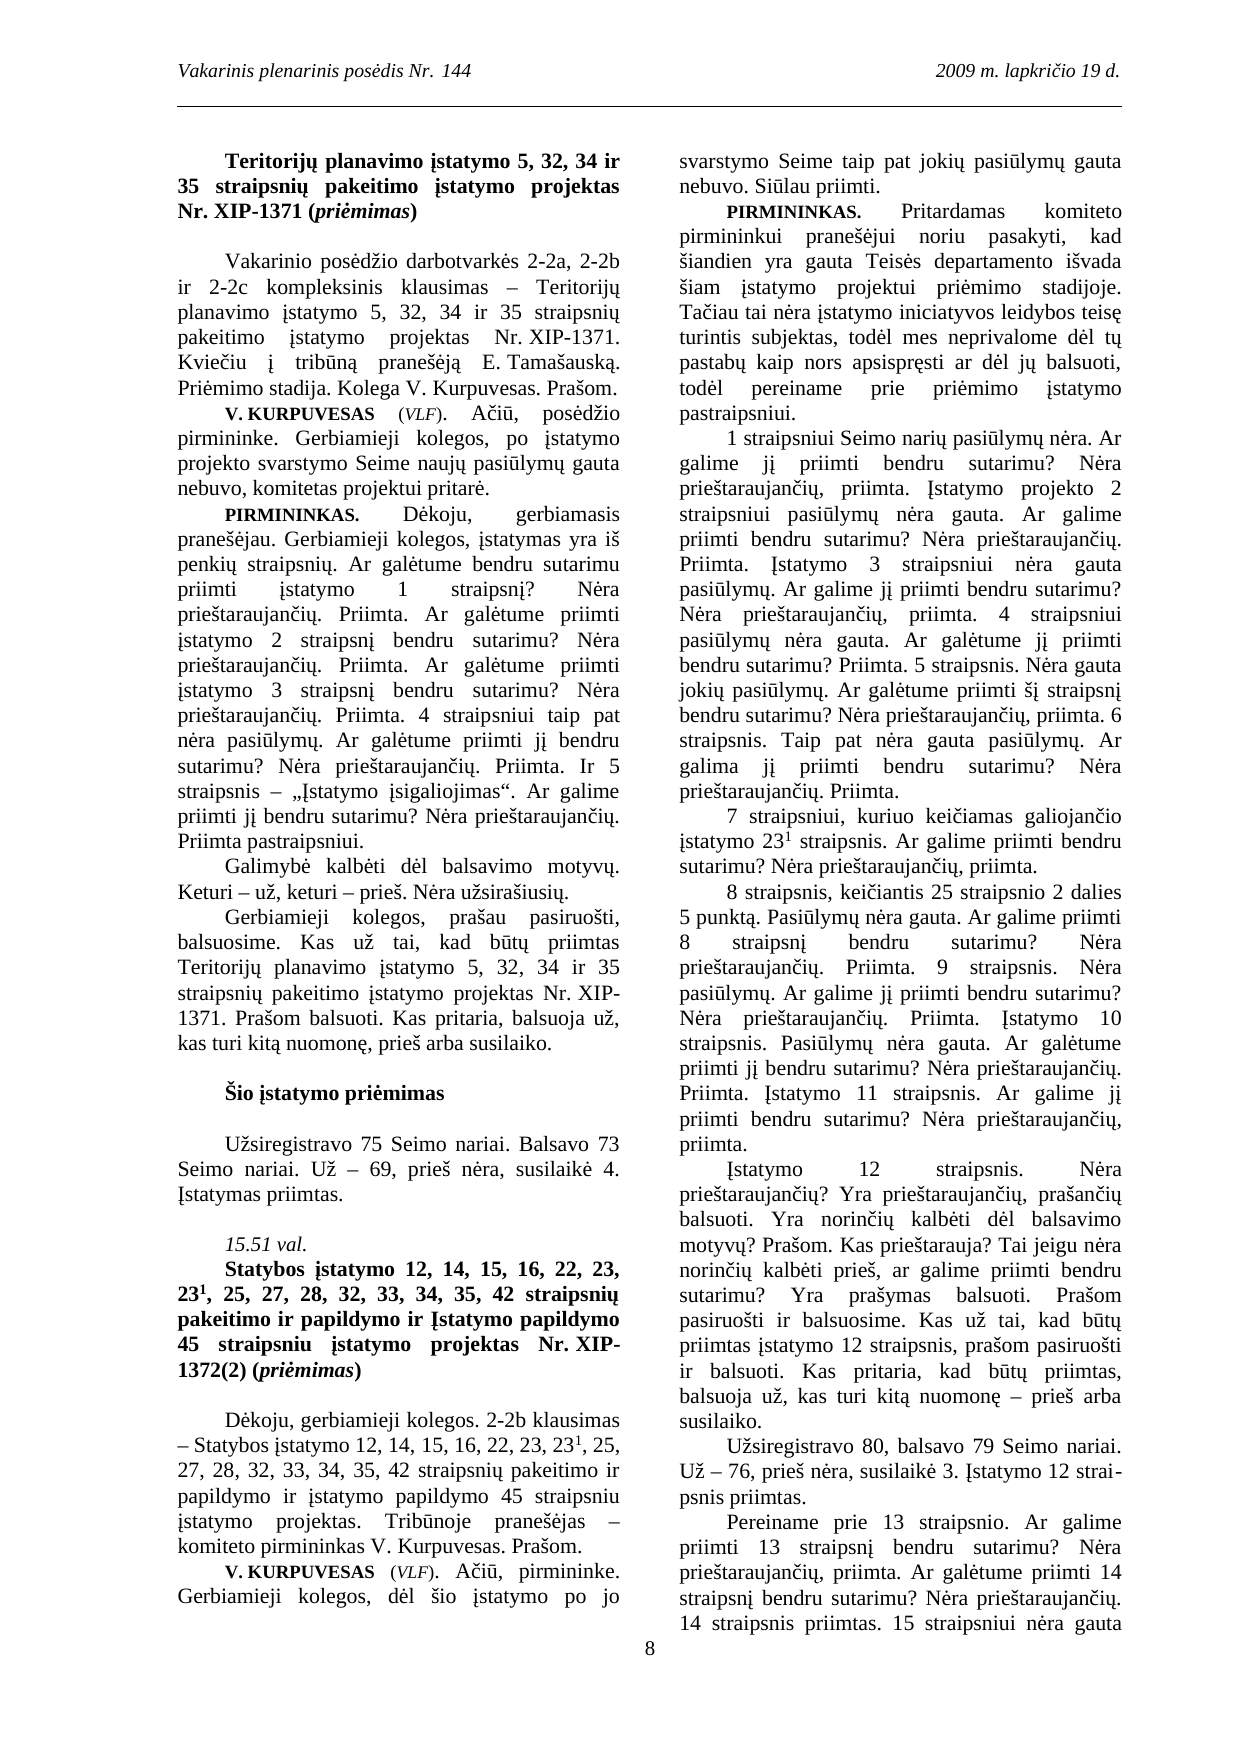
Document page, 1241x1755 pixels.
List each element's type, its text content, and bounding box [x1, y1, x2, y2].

text PIRMININKAS. Dėkoju, gerbiamasis pranešėjau. Gerbiamieji kolegos, įstatymas yra iš penkių straipsnių. Ar galėtume bendru sutarimu priimti įstatymo 1 straipsnį? Nėra prieštaraujančių. Priimta. Ar galėtume priimti įstatymo 2 straipsnį bendru sutarimu? Nėra prieštaraujančių. Priimta. Ar galėtume priimti įstatymo 3 straipsnį bendru sutarimu? Nėra prieštaraujančių. Priimta. 4 straip­sniui taip pat nėra pasiūlymų. Ar galėtume priimti jį bendru sutarimu? Nėra prieštaraujančių. Priimta. Ir 5 straipsnis – „Įstatymo įsigaliojimas“. Ar galime priimti jį bendru sutarimu? Nėra prieštaraujančių. Priimta pastraipsniui. [177, 501, 620, 853]
text PIRMININKAS. Pritardamas komiteto pirmininkui pranešėjui noriu pasakyti, kad šiandien yra gauta Teisės departamento išvada šiam įstatymo projektui priėmimo stadijoje. Tačiau tai nėra įstatymo iniciatyvos leidybos teisę turintis subjektas, todėl mes neprivalome dėl tų pastabų kaip nors apsispręsti ar dėl jų balsuoti, todėl pereiname prie priėmimo įstatymo pastraipsniui. [679, 198, 1122, 425]
text Pereiname prie 13 straipsnio. Ar galime priimti 13 straipsnį bendru sutarimu? Nėra prieštaraujančių, priimta. Ar galėtume priimti 14 straip­snį bendru sutarimu? Nėra prieštaraujančių. 14 strai­psnis priimtas. 15 straipsniui nėra gauta [679, 1509, 1122, 1635]
text Statybos įstatymo 12, 14, 15, 16, 22, 23, 231, 25, 27, 28, 32, 33, 34, 35, 42 straipsnių pakeitimo ir papildymo ir Įstatymo papildymo 45 straipsniu įstatymo projektas Nr. XIP-1372(2) (priėmimas) [177, 1256, 620, 1382]
text 7 straipsniui, kuriuo keičiamas galiojančio įstatymo 231 straipsnis. Ar galime priimti bendru sutarimu? Nėra prieštaraujančių, priimta. [679, 803, 1122, 879]
text V. KURPUVESAS (VLF). Ačiū, pirmininke. Gerbiamieji kolegos, dėl šio įstatymo po jo [177, 1558, 620, 1609]
text svarstymo Seime taip pat jokių pasiūlymų gauta nebuvo. Siūlau priimti. [679, 148, 1122, 198]
text 1 straipsniui Seimo narių pasiūlymų nėra. Ar galime jį priimti bendru sutarimu? Nėra prieštaraujančių, priimta. Įstatymo projekto 2 straipsniui pasiūlymų nėra gauta. Ar galime priimti bendru sutarimu? Nėra prieštaraujančių. Priimta. Įstatymo 3 straipsniui nėra gauta pasiūlymų. Ar galime jį priimti bendru sutarimu? Nėra prieštaraujančių, priimta. 4 straipsniui pasiūlymų nėra gauta. Ar galėtume jį priimti bendru sutarimu? Priimta. 5 straipsnis. Nėra gauta jokių pasiūlymų. Ar galėtume priimti šį straipsnį bendru sutarimu? Nėra prieštaraujančių, priimta. 6 straipsnis. Taip pat nėra gauta pasiūlymų. Ar galima jį priimti bendru sutarimu? Nėra prieštaraujančių. Priimta. [679, 425, 1122, 803]
text Gerbiamieji kolegos, prašau pasiruošti, balsuosime. Kas už tai, kad būtų priimtas Teritorijų planavimo įstatymo 5, 32, 34 ir 35 straipsnių pakeitimo įstatymo projektas Nr. XIP-1371. Prašom balsuoti. Kas pritaria, balsuoja už, kas turi kitą nuomonę, prieš arba susilaiko. [177, 904, 620, 1055]
text Dėkoju, gerbiamieji kolegos. 2-2b klausimas – Statybos įstatymo 12, 14, 15, 16, 22, 23, 231, 25, 27, 28, 32, 33, 34, 35, 42 straipsnių pakeitimo ir papildymo ir įstatymo papildymo 45 straipsniu įstatymo projektas. Tribūnoje pranešėjas – komiteto pirmininkas V. Kurpuvesas. Prašom. [177, 1407, 620, 1558]
text Užsiregistravo 75 Seimo nariai. Balsavo 73 Seimo nariai. Už – 69, prieš nėra, susilaikė 4. Įstatymas priimtas. [177, 1131, 620, 1206]
text Galimybė kalbėti dėl balsavimo motyvų. Keturi – už, keturi – prieš. Nėra užsirašiusių. [177, 853, 620, 904]
text 15.51 val. [224, 1232, 620, 1256]
text Šio įstatymo priėmimas [177, 1080, 620, 1106]
text Įstatymo 12 straipsnis. Nėra prieštaraujančių? Yra prieštaraujančių, prašančių balsuoti. Yra norinčių kalbėti dėl balsavimo motyvų? Prašom. Kas prieštarauja? Tai jeigu nėra norinčių kalbėti prieš, ar galime priimti bendru sutarimu? Yra prašymas balsuoti. Prašom pasiruošti ir balsuosime. Kas už tai, kad būtų priimtas įstatymo 12 straipsnis, prašom pasiruošti ir balsuoti. Kas pritaria, kad būtų priimtas, balsuoja už, kas turi kitą nuomonę – prieš arba susilaiko. [679, 1156, 1122, 1433]
text Užsiregistravo 80, balsavo 79 Seimo nariai. Už – 76, prieš nėra, susilaikė 3. Įstatymo 12 strai­psnis priimtas. [679, 1433, 1122, 1509]
text Teritorijų planavimo įstatymo 5, 32, 34 ir 35 straipsnių pakeitimo įstatymo projektas Nr. XIP-1371 (priėmimas) [177, 148, 620, 223]
text V. KURPUVESAS (VLF). Ačiū, posėdžio pirmininke. Gerbiamieji kolegos, po įstatymo projekto svarstymo Seime naujų pasiūlymų gauta nebuvo, komitetas projektui pritarė. [177, 400, 620, 501]
text 8 straipsnis, keičiantis 25 straipsnio 2 dalies 5 punktą. Pasiūlymų nėra gauta. Ar galime priimti 8 straipsnį bendru sutarimu? Nėra prieštaraujančių. Priimta. 9 straipsnis. Nėra pasiūlymų. Ar galime jį priimti bendru sutarimu? Nėra prieštaraujančių. Priimta. Įstatymo 10 straipsnis. Pasiūlymų nėra gauta. Ar galėtume priimti jį bendru sutarimu? Nėra prieštaraujančių. Priimta. Įstatymo 11 straipsnis. Ar galime jį priimti bendru sutarimu? Nėra prieštaraujančių, priimta. [679, 879, 1122, 1156]
text Vakarinio posėdžio darbotvarkės 2-2a, 2-2b ir 2-2c kompleksinis klausimas – Teritorijų planavimo įstatymo 5, 32, 34 ir 35 straipsnių pakeitimo įstatymo projektas Nr. XIP-1371. Kviečiu į tribūną pranešėją E. Tamašauską. Priėmimo stadija. Kolega V. Kurpuvesas. Prašom. [177, 248, 620, 400]
